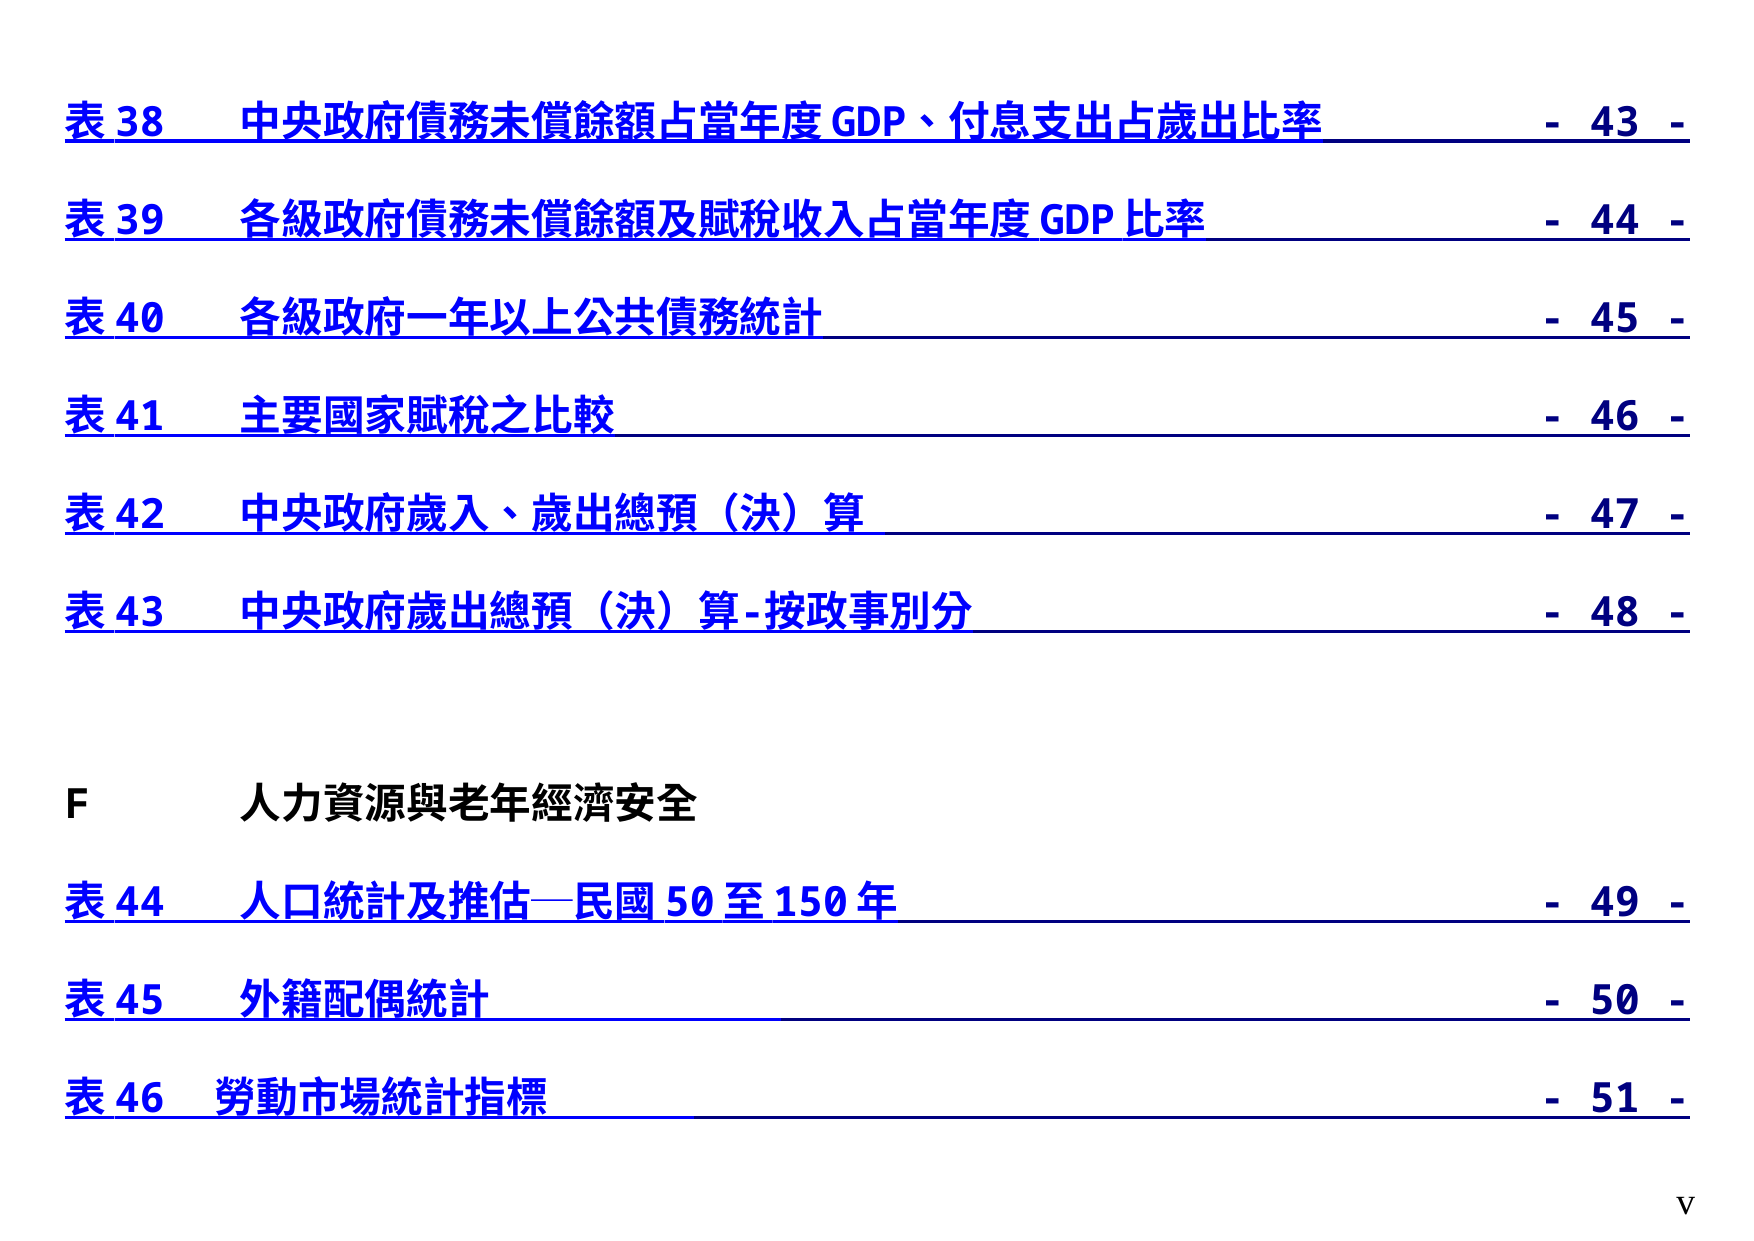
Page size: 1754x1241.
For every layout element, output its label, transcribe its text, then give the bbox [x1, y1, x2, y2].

text [64, 631, 1689, 638]
text 表42 中央政府歲入、歲出總預（決）算 - 47 - [64, 480, 1689, 532]
text F 人力資源與老年經濟安全 [64, 770, 1689, 831]
text [64, 435, 1689, 442]
text [64, 533, 1689, 541]
text 表39 各級政府債務未償餘額及賦稅收入占當年度GDP比率 - 44 - [64, 186, 1689, 238]
text [64, 921, 1689, 929]
text [64, 337, 1689, 344]
text 表46 勞動市場統計指標 - 51 - [64, 1064, 1689, 1116]
text 表38 中央政府債務未償餘額占當年度GDP、付息支出占歲出比率 - 43 - [64, 88, 1689, 139]
text 表41 主要國家賦稅之比較 - 46 - [64, 382, 1689, 434]
text 表44 人口統計及推估─民國50至150年 - 49 - [64, 868, 1689, 920]
text [64, 239, 1689, 246]
text [64, 1019, 1689, 1027]
text 表40 各級政府一年以上公共債務統計 - 45 - [64, 284, 1689, 336]
text 表45 外籍配偶統計 - 50 - [64, 966, 1689, 1018]
text 表43 中央政府歲出總預（決）算-按政事別分 - 48 - [64, 578, 1689, 630]
text [64, 1117, 1689, 1125]
text [64, 140, 1689, 148]
